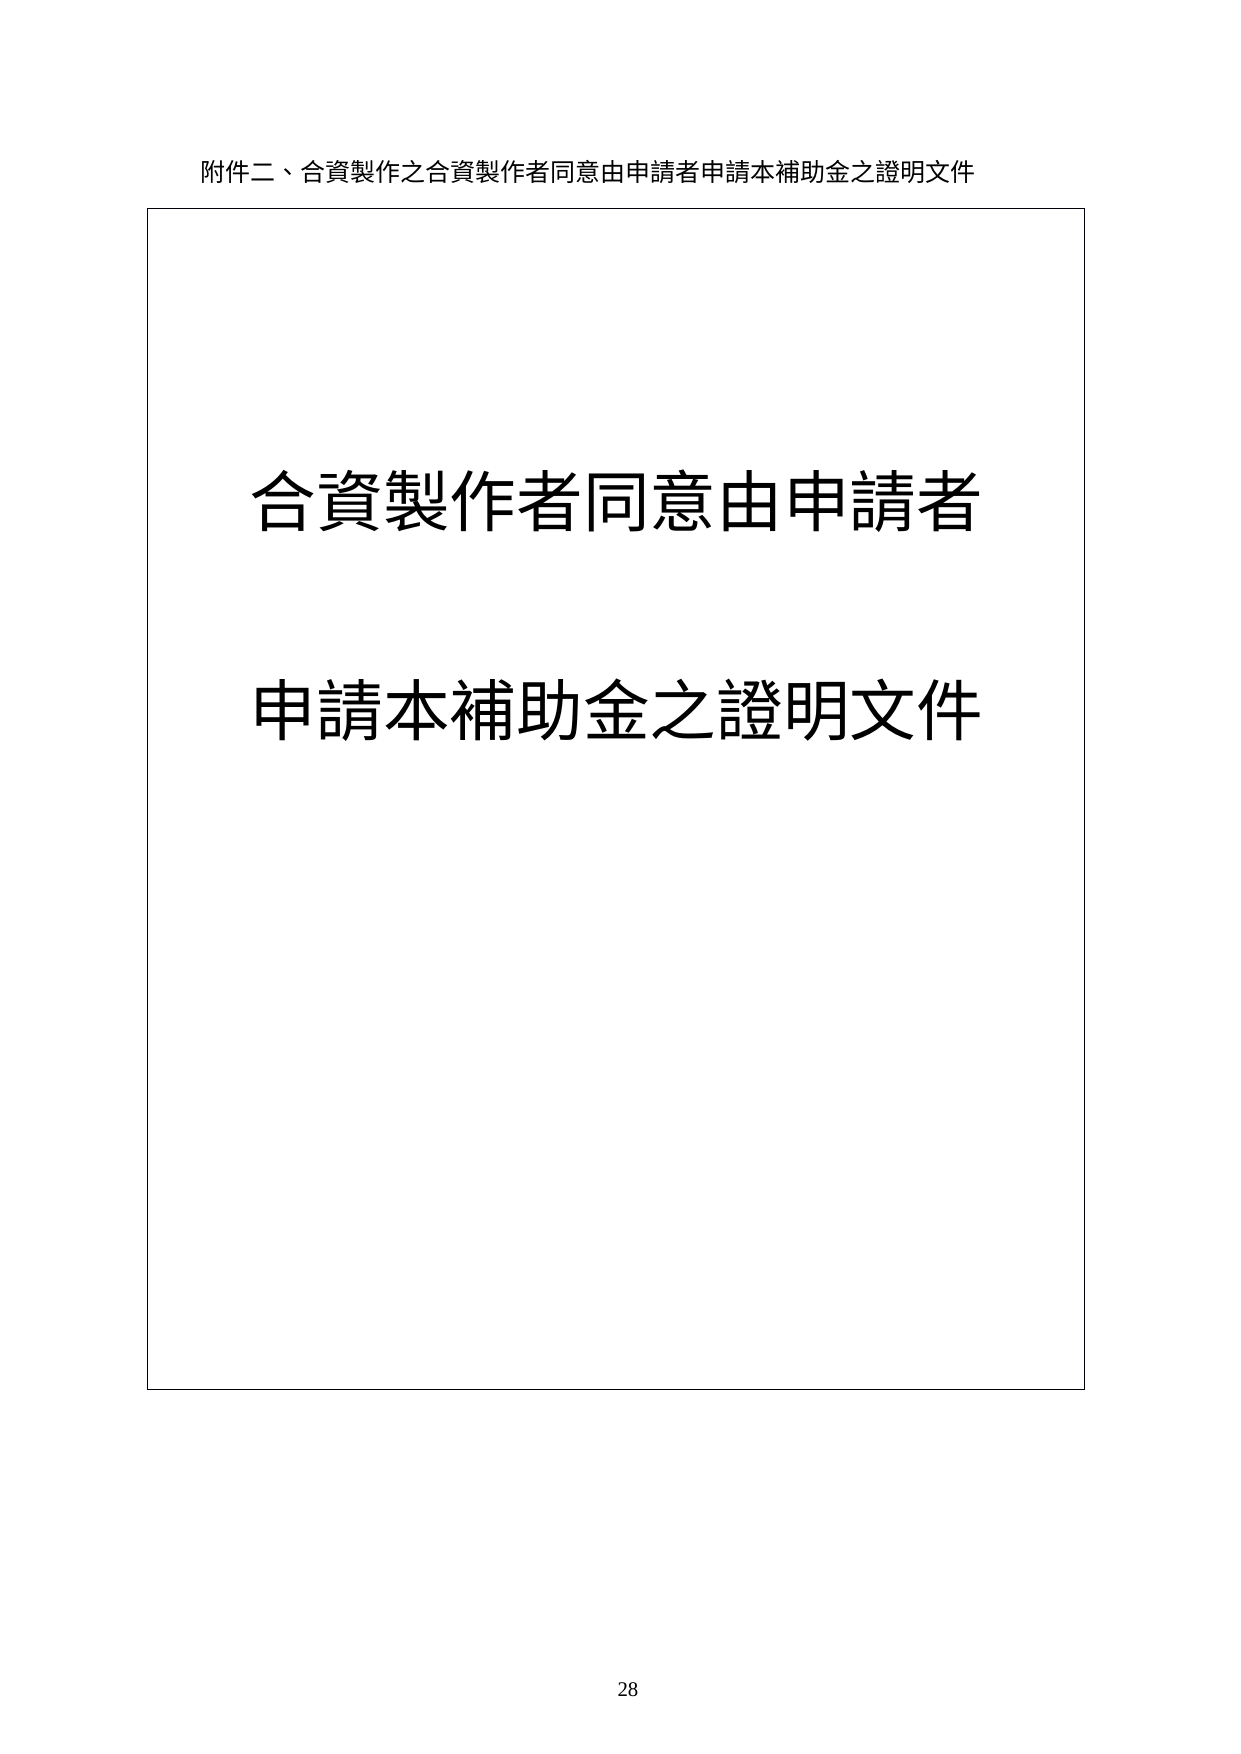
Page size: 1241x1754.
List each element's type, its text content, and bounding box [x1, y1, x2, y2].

table_header 合資製作者同意由申請者 申請本補助金之證明文件 [148, 209, 1084, 1389]
subtitle 附件二、合資製作之合資製作者同意由申請者申請本補助金之證明文件 [200, 148, 1107, 189]
